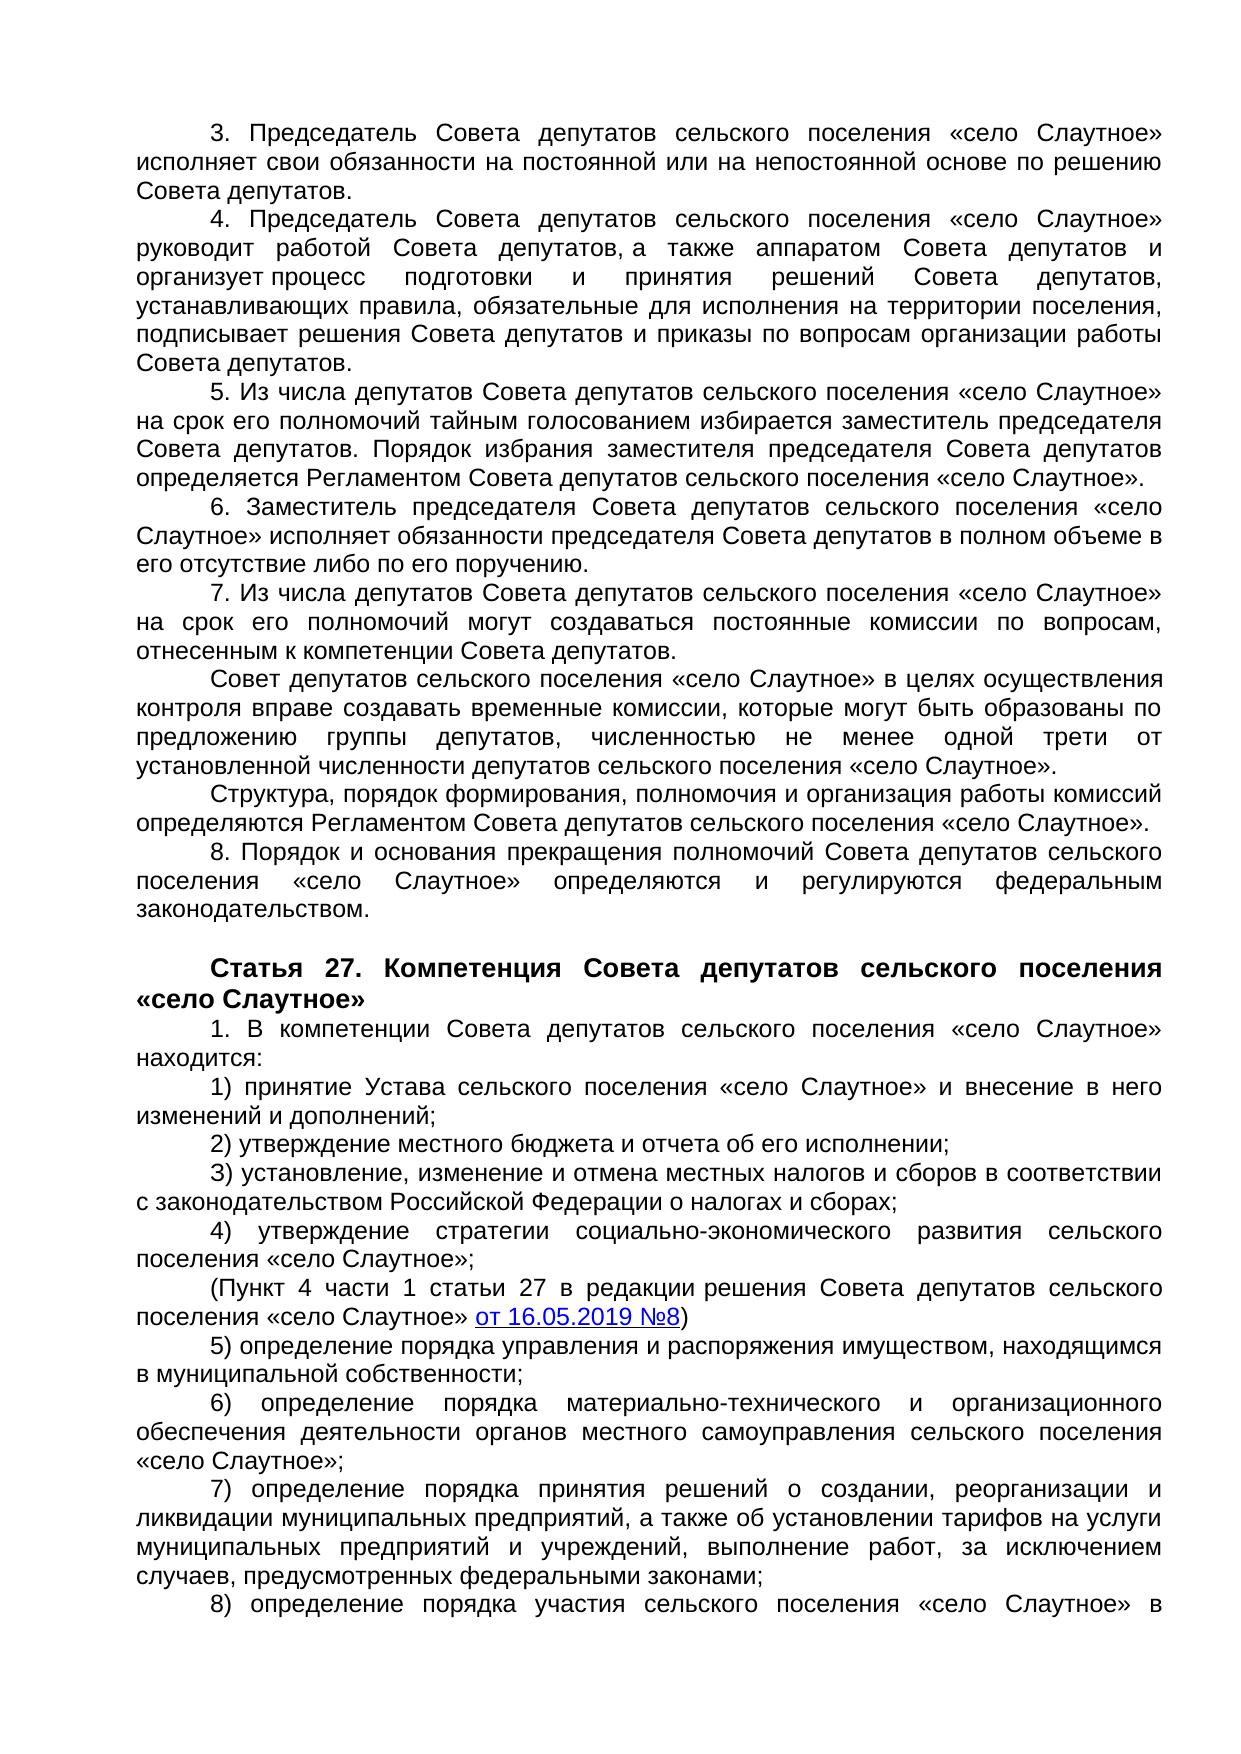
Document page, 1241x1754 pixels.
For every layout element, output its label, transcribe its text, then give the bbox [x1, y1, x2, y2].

text 2) утверждение местного бюджета и отчета об его исполнении; [136, 1129, 1163, 1158]
text 4) утверждение стратегии социально-экономического развития сельского поселения «село Слаутное»; [136, 1216, 1163, 1273]
text 6. Заместитель председателя Совета депутатов сельского поселения «село Слаутное» исполняет обязанности председателя Совета депутатов в полном объеме в его отсутствие либо по его поручению. [136, 492, 1163, 578]
text 5. Из числа депутатов Совета депутатов сельского поселения «село Слаутное» на срок его полномочий тайным голосованием избирается заместитель председателя Совета депутатов. Порядок избрания заместителя председателя Совета депутатов определяется Регламентом Совета депутатов сельского поселения «село Слаутное». [136, 377, 1163, 492]
text 7) определение порядка принятия решений о создании, реорганизации и ликвидации муниципальных предприятий, а также об установлении тарифов на услуги муниципальных предприятий и учреждений, выполнение работ, за исключением случаев, предусмотренных федеральными законами; [136, 1474, 1163, 1589]
text 7. Из числа депутатов Совета депутатов сельского поселения «село Слаутное» на срок его полномочий могут создаваться постоянные комиссии по вопросам, отнесенным к компетенции Совета депутатов. [136, 578, 1163, 664]
text 3. Председатель Совета депутатов сельского поселения «село Слаутное» исполняет свои обязанности на постоянной или на непостоянной основе по решению Совета депутатов. [136, 118, 1163, 204]
text 6) определение порядка материально-технического и организационного обеспечения деятельности органов местного самоуправления сельского поселения «село Слаутное»; [136, 1388, 1163, 1474]
text З) установление, изменение и отмена местных налогов и сборов в соответствии с законодательством Российской Федерации о налогах и сборах; [136, 1158, 1163, 1216]
text Совет депутатов сельского поселения «село Слаутное» в целях осуществления контроля вправе создавать временные комиссии, которые могут быть образованы по предложению группы депутатов, численностью не менее одной трети от установленной численности депутатов сельского поселения «село Слаутное». [136, 664, 1163, 779]
text Структура, порядок формирования, полномочия и организация работы комиссий определяются Регламентом Совета депутатов сельского поселения «село Слаутное». [136, 779, 1163, 837]
text 4. Председатель Совета депутатов сельского поселения «село Слаутное» руководит работой Совета депутатов, а также аппаратом Совета депутатов и организует процесс подготовки и принятия решений Совета депутатов, устанавливающих правила, обязательные для исполнения на территории поселения, подписывает решения Совета депутатов и приказы по вопросам организации работы Совета депутатов. [136, 204, 1163, 377]
text Статья 27. Компетенция Совета депутатов сельского поселения «село Слаутное» [136, 952, 1163, 1014]
text 1. В компетенции Совета депутатов сельского поселения «село Слаутное» находится: [136, 1014, 1163, 1072]
text 8) определение порядка участия сельского поселения «село Слаутное» в [136, 1589, 1163, 1618]
text (Пункт 4 части 1 статьи 27 в редакции решения Совета депутатов сельского поселения «село Слаутное» от 16.05.2019 №8) [136, 1273, 1163, 1331]
text 5) определение порядка управления и распоряжения имуществом, находящимся в муниципальной собственности; [136, 1331, 1163, 1388]
text 8. Порядок и основания прекращения полномочий Совета депутатов сельского поселения «село Слаутное» определяются и регулируются федеральным законодательством. [136, 837, 1163, 923]
text 1) принятие Устава сельского поселения «село Слаутное» и внесение в него изменений и дополнений; [136, 1072, 1163, 1129]
